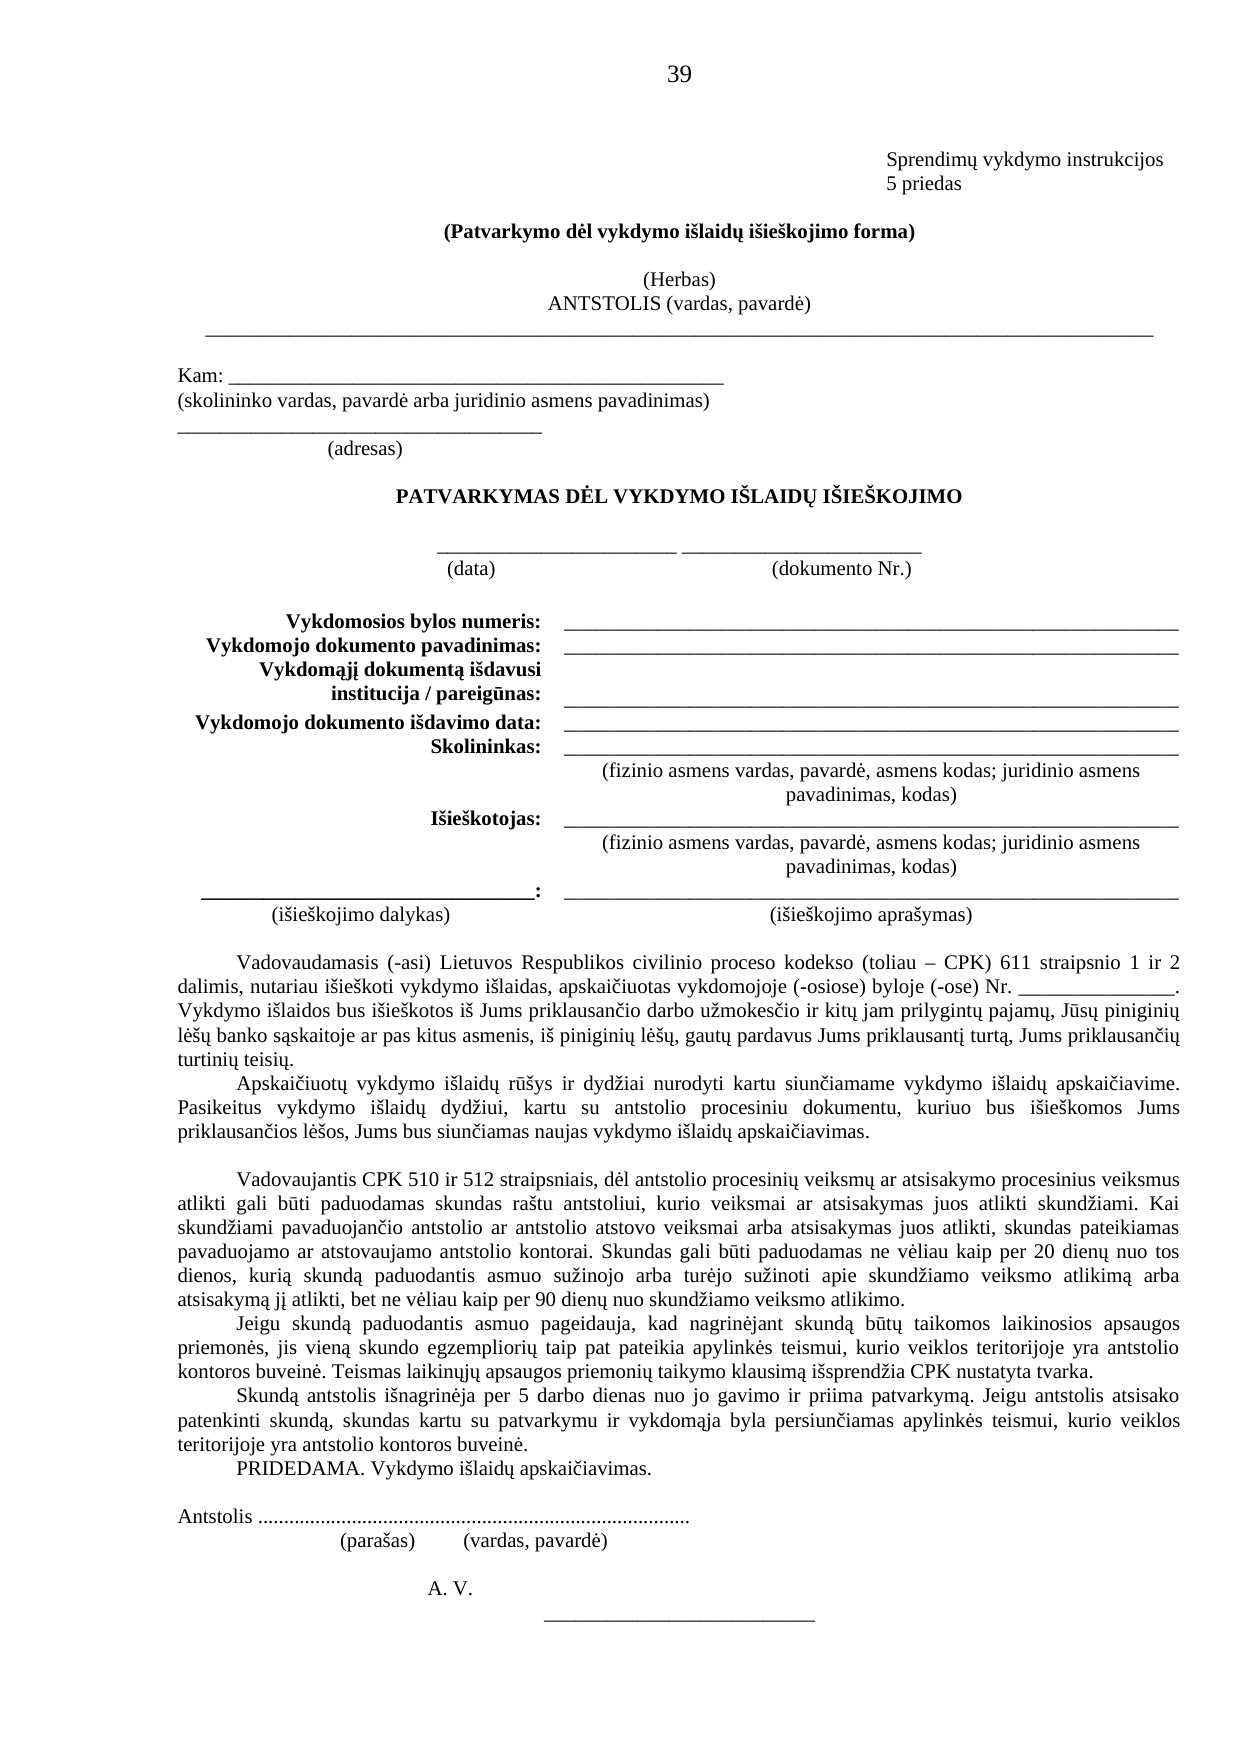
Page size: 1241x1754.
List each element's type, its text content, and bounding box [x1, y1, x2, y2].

text _______________________ _______________________ [177, 532, 1181, 556]
text A. V. [427, 1576, 1181, 1600]
table_header ___________________________________________________________ [553, 609, 1190, 633]
table_cell Išieškotojas: [169, 806, 553, 878]
table_header Vykdomosios bylos numeris: [169, 609, 553, 633]
table_cell Vykdomojo dokumento pavadinimas: [169, 633, 553, 657]
table_cell Skolininkas: [169, 734, 553, 806]
table_cell ___________________________________________________________ (fizinio asmens vardas, pavardė, asmens kodas; juridinio asmens pavadinimas, kodas) [553, 806, 1190, 878]
text (Herbas) [177, 267, 1181, 291]
text (parašas) (vardas, pavardė) [340, 1528, 1181, 1552]
text (adresas) [327, 436, 1181, 460]
text Sprendimų vykdymo instrukcijos [177, 147, 1181, 171]
table_cell Vykdomąjį dokumentą išdavusi institucija / pareigūnas: [169, 657, 553, 710]
text Jeigu skundą paduodantis asmuo pageidauja, kad nagrinėjant skundą būtų taikomos laikinosios apsaugos priemonės, jis vieną skundo egzempliorių taip pat pateikia apylinkės teismui, kurio veiklos teritorijoje yra antstolio kontoros buveinė. Teismas laikinųjų apsaugos priemonių taikymo klausimą išsprendžia CPK nustatyta tvarka. [177, 1311, 1181, 1383]
text Vadovaudamasis (-asi) Lietuvos Respublikos civilinio proceso kodekso (toliau – CPK) 611 straipsnio 1 ir 2 dalimis, nutariau išieškoti vykdymo išlaidas, apskaičiuotas vykdomojoje (-osiose) byloje (-ose) Nr. _______________. Vykdymo išlaidos bus išieškotos iš Jums priklausančio darbo užmokesčio ir kitų jam prilygintų pajamų, Jūsų piniginių lėšų banko sąskaitoje ar pas kitus asmenis, iš piniginių lėšų, gautų pardavus Jums priklausantį turtą, Jums priklausančių turtinių teisių. [177, 950, 1181, 1071]
table_cell ___________________________________________________________ [553, 633, 1190, 657]
table_cell ___________________________________________________________ (fizinio asmens vardas, pavardė, asmens kodas; juridinio asmens pavadinimas, kodas) [553, 734, 1190, 806]
text Antstolis ................................................................................... [177, 1504, 1181, 1528]
text (skolininko vardas, pavardė arba juridinio asmens pavadinimas) [177, 387, 1181, 412]
table_cell ________________________________: (išieškojimo dalykas) [169, 878, 553, 926]
text ANTSTOLIS (vardas, pavardė) [177, 291, 1181, 315]
text Apskaičiuotų vykdymo išlaidų rūšys ir dydžiai nurodyti kartu siunčiamame vykdymo išlaidų apskaičiavime. Pasikeitus vykdymo išlaidų dydžiui, kartu su antstolio procesiniu dokumentu, kuriuo bus išieškomos Jums priklausančios lėšos, Jums bus siunčiamas naujas vykdymo išlaidų apskaičiavimas. [177, 1071, 1181, 1143]
text 5 priedas [177, 171, 1181, 195]
text (data) (dokumento Nr.) [177, 556, 1181, 580]
text ___________________________________ [177, 412, 1181, 436]
text Kam: [177, 363, 1181, 387]
table_cell Vykdomojo dokumento išdavimo data: [169, 710, 553, 734]
text Vadovaujantis CPK 510 ir 512 straipsniais, dėl antstolio procesinių veiksmų ar atsisakymo procesinius veiksmus atlikti gali būti paduodamas skundas raštu antstoliui, kurio veiksmai ar atsisakymas juos atlikti skundžiami. Kai skundžiami pavaduojančio antstolio ar antstolio atstovo veiksmai arba atsisakymas juos atlikti, skundas pateikiamas pavaduojamo ar atstovaujamo antstolio kontorai. Skundas gali būti paduodamas ne vėliau kaip per 20 dienų nuo tos dienos, kurią skundą paduodantis asmuo sužinojo arba turėjo sužinoti apie skundžiamo veiksmo atlikimą arba atsisakymą jį atlikti, bet ne vėliau kaip per 90 dienų nuo skundžiamo veiksmo atlikimo. [177, 1167, 1181, 1311]
text (Patvarkymo dėl vykdymo išlaidų išieškojimo forma) [177, 219, 1181, 243]
table_cell ___________________________________________________________ [553, 710, 1190, 734]
text patvarkymas dėl vykdymo išlaidų išieškojimo [177, 484, 1181, 508]
table_cell ___________________________________________________________ (išieškojimo aprašymas) [553, 878, 1190, 926]
text __________________________ [177, 1600, 1181, 1624]
text Skundą antstolis išnagrinėja per 5 darbo dienas nuo jo gavimo ir priima patvarkymą. Jeigu antstolis atsisako patenkinti skundą, skundas kartu su patvarkymu ir vykdomąja byla persiunčiamas apylinkės teismui, kurio veiklos teritorijoje yra antstolio kontoros buveinė. [177, 1383, 1181, 1456]
table_cell ___________________________________________________________ [553, 657, 1190, 710]
text ___________________________________________________________________________________________ [177, 315, 1181, 339]
text PRIDEDAMA. Vykdymo išlaidų apskaičiavimas. [177, 1456, 1181, 1480]
